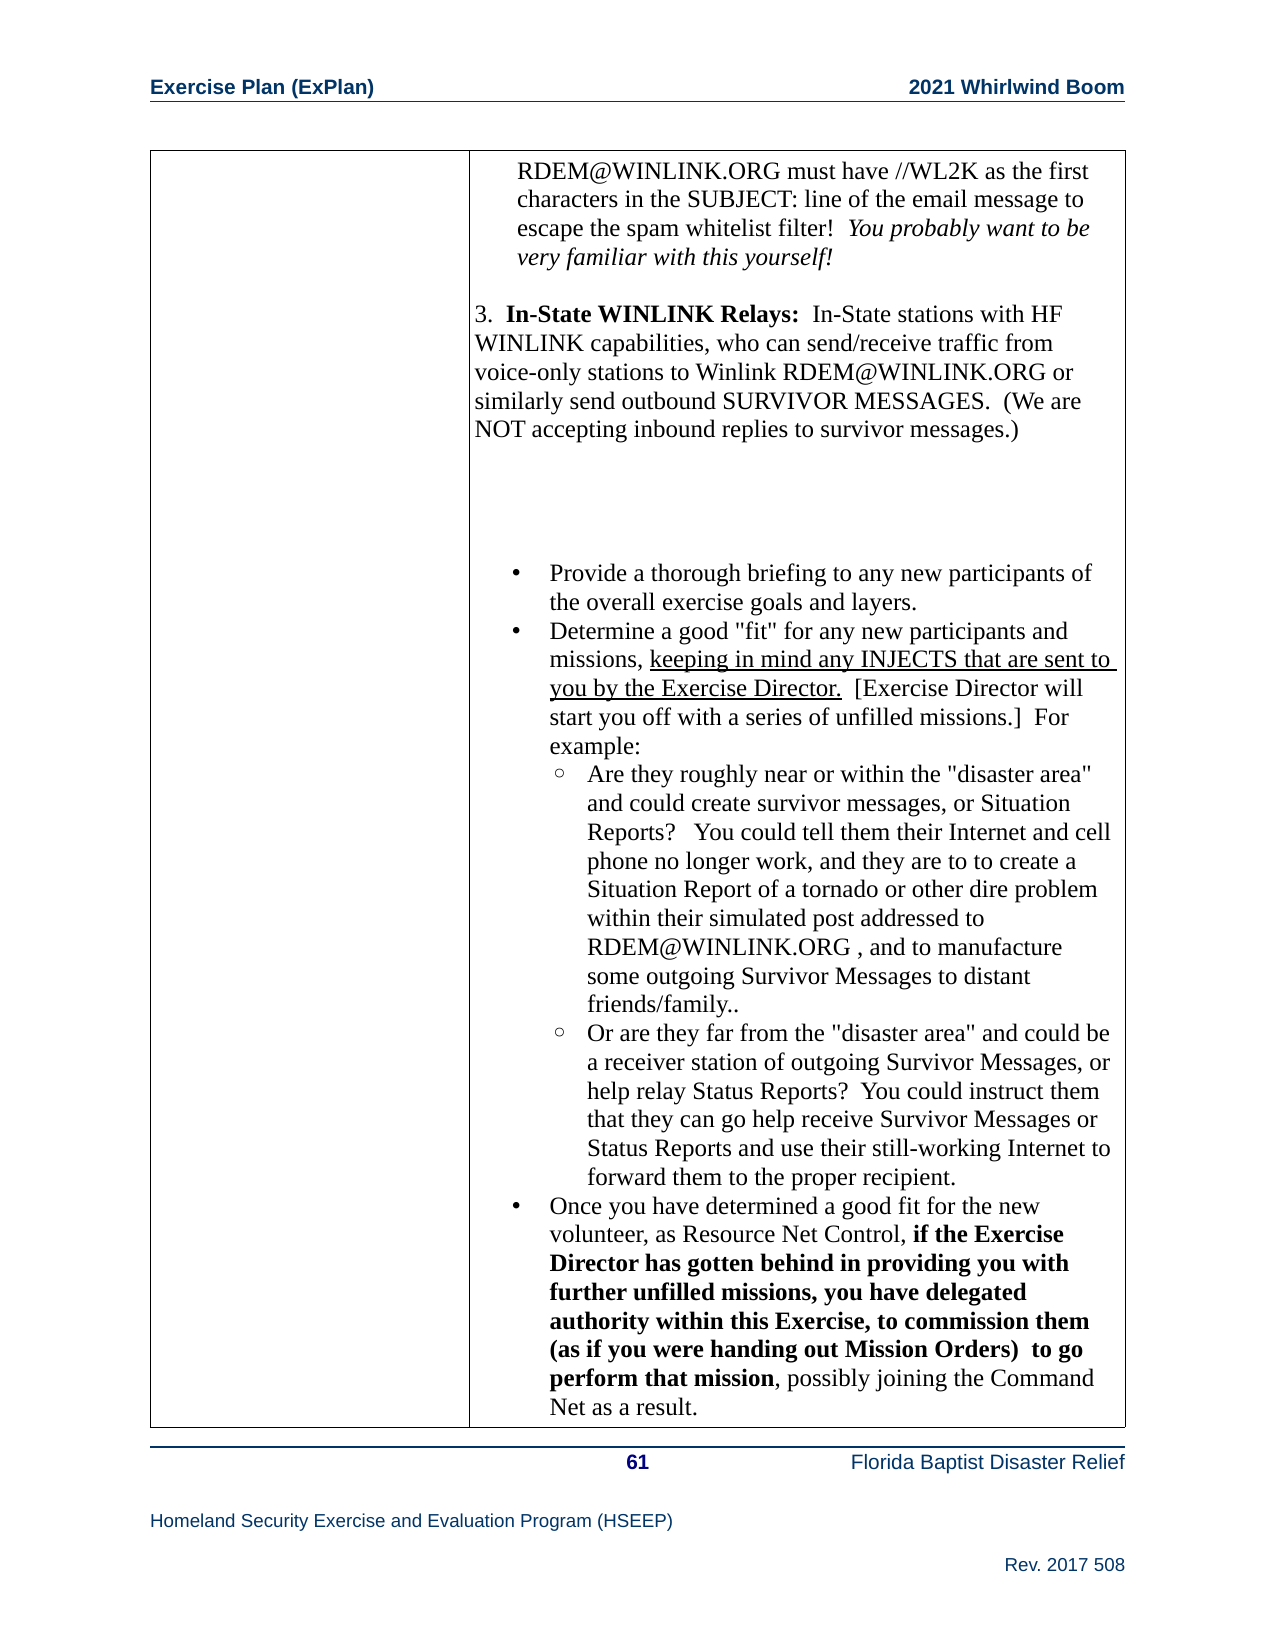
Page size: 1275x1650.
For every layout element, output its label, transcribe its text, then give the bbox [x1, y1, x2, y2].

table_cell [151, 151, 469, 1427]
table_cell KEEP TALKING. If you don't keep up a "yammer" on the frequency, you will LOSE IT or miss persons who might have found you and participated. OFTEN invite new participants. You are our Advertisement! THREE POSSIBLE IMPORTANT VOLUNTEEER POSITIONS 1. Originating Stations A. simulated Agency Situation Reports B. simulated Survivor Messages (If your volunteer has WINLINK HF capabilities they can do either function wihout needing to put the messsage onto the voice net.) 2. Out-Of-State Ordinary Email Relay Stations. Out of state stations who can simply receive a voice transmission of an Agency Situation Report or a Survivor Message, and put it onto email (or telephone, if suitable). NOTE: ordinary email directed to RDEM@WINLINK.ORG must have //WL2K as the first characters in the SUBJECT: line of the email message to escape the spam whitelist filter! You probably want to be very familiar with this yourself! 3. In-State WINLINK Relays: In-State stations with HF WINLINK capabilities, who can send/receive traffic from voice-only stations to Winlink RDEM@WINLINK.ORG or similarly send outbound SURVIVOR MESSAGES. (We are NOT accepting inbound replies to survivor messages.) Provide a thorough briefing to any new participants of the overall exercise goals and layers. Determine a good "fit" for any new participants and missions, keeping in mind any INJECTS that are sent to you by the Exercise Director. [Exercise Director will start you off with a series of unfilled missions.] For example: Are they roughly near or within the "disaster area" and could create survivor messages, or Situation Reports? You could tell them their Internet and cell phone no longer work, and they are to to create a Situation Report of a tornado or other dire problem within their simulated post addressed to RDEM@WINLINK.ORG , and to manufacture some outgoing Survivor Messages to distant friends/family.. Or are they far from the "disaster area" and could be a receiver station of outgoing Survivor Messages, or help relay Status Reports? You could instruct them that they can go help receive Survivor Messages or Status Reports and use their still-working Internet to forward them to the proper recipient. Once you have determined a good fit for the new volunteer, as Resource Net Control, if the Exercise Director has gotten behind in providing you with further unfilled missions, you have delegated authority within this Exercise, to commission them (as if you were handing out Mission Orders) to go perform that mission, possibly joining the Command Net as a result. Record assignments that you make, such as on your ICS-214. [470, 151, 1125, 1427]
